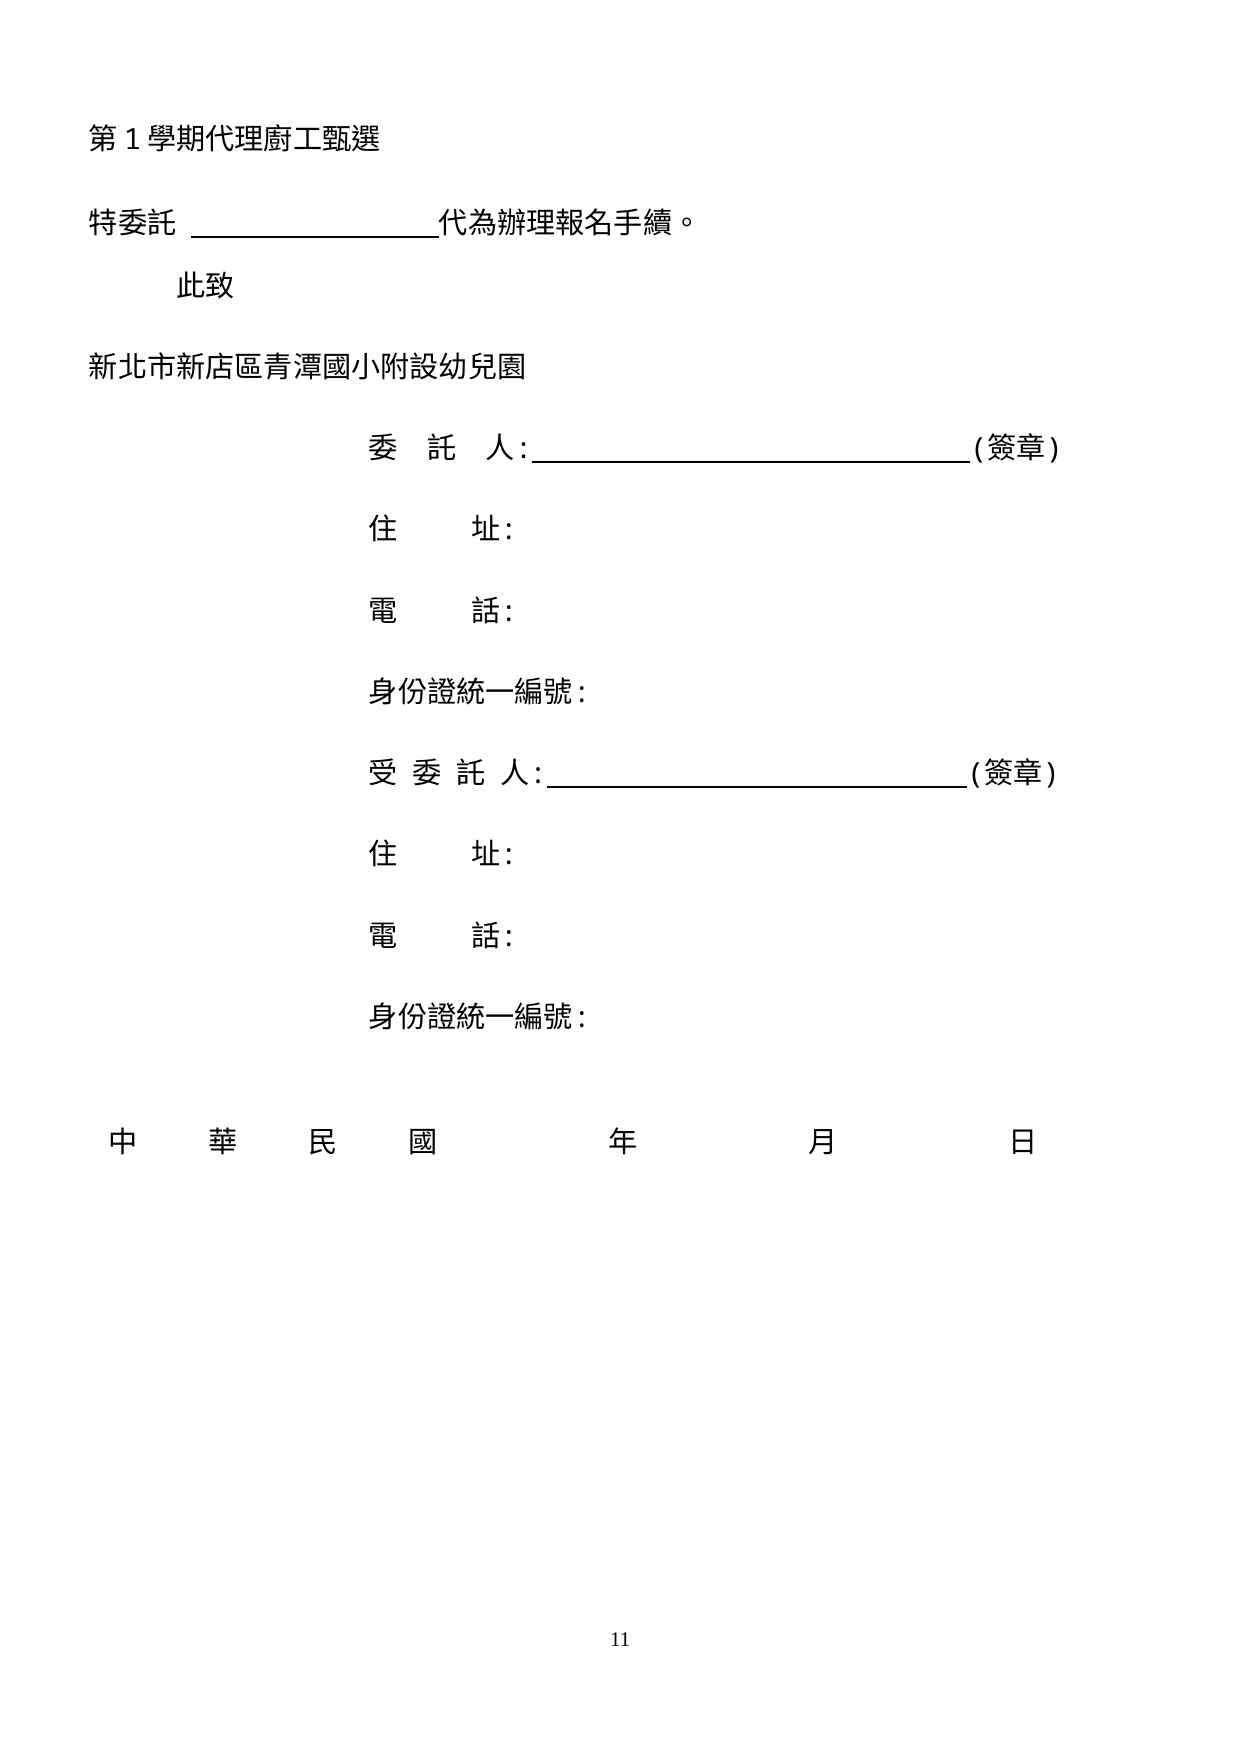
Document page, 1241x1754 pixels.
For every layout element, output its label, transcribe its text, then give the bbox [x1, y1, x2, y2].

text 委 託 人: (簽章) [89, 404, 1152, 467]
text 身份證統一編號: [89, 973, 1152, 1035]
text 新北市新店區青潭國小附設幼兒園 [89, 323, 1152, 385]
text 此致 [89, 242, 1152, 304]
text 特委託 代為辦理報名手續。 [89, 199, 1152, 242]
text 身份證統一編號: [89, 648, 1152, 710]
text 第1學期代理廚工甄選 [89, 108, 1152, 160]
text 住 址: [89, 485, 1152, 548]
text 電 話: [89, 892, 1152, 954]
text 中 華 民 國 年 月 日 [89, 1098, 1057, 1160]
text 住 址: [89, 810, 1152, 873]
text 受 委 託 人: (簽章) [89, 729, 1152, 792]
text 電 話: [89, 567, 1152, 629]
